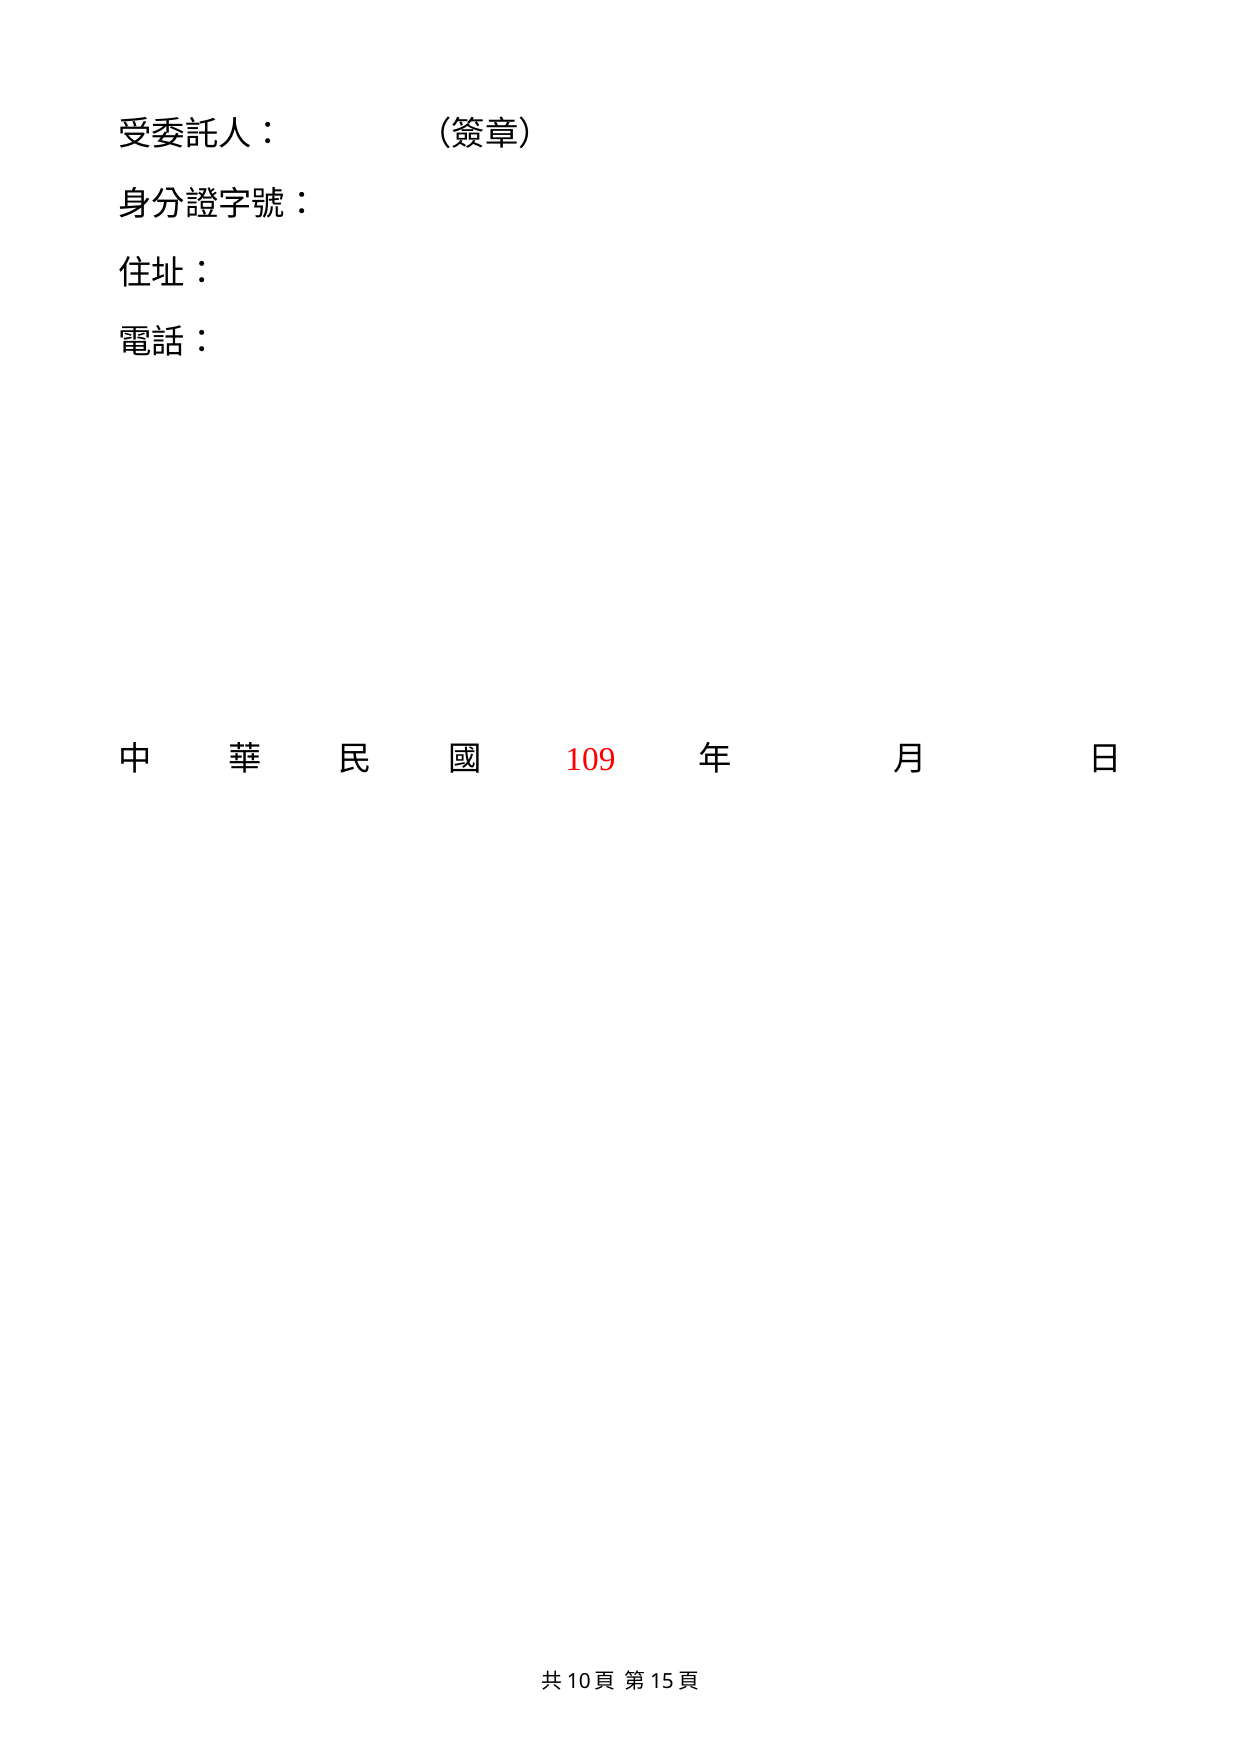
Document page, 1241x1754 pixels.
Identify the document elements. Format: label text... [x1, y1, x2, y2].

text 電話： [118, 304, 1122, 374]
text 身分證字號： [118, 166, 1122, 235]
text 受委託人： （簽章） [118, 96, 1122, 166]
text 住址： [118, 235, 1122, 304]
text 中華民國109年 月 日 [118, 721, 1122, 790]
